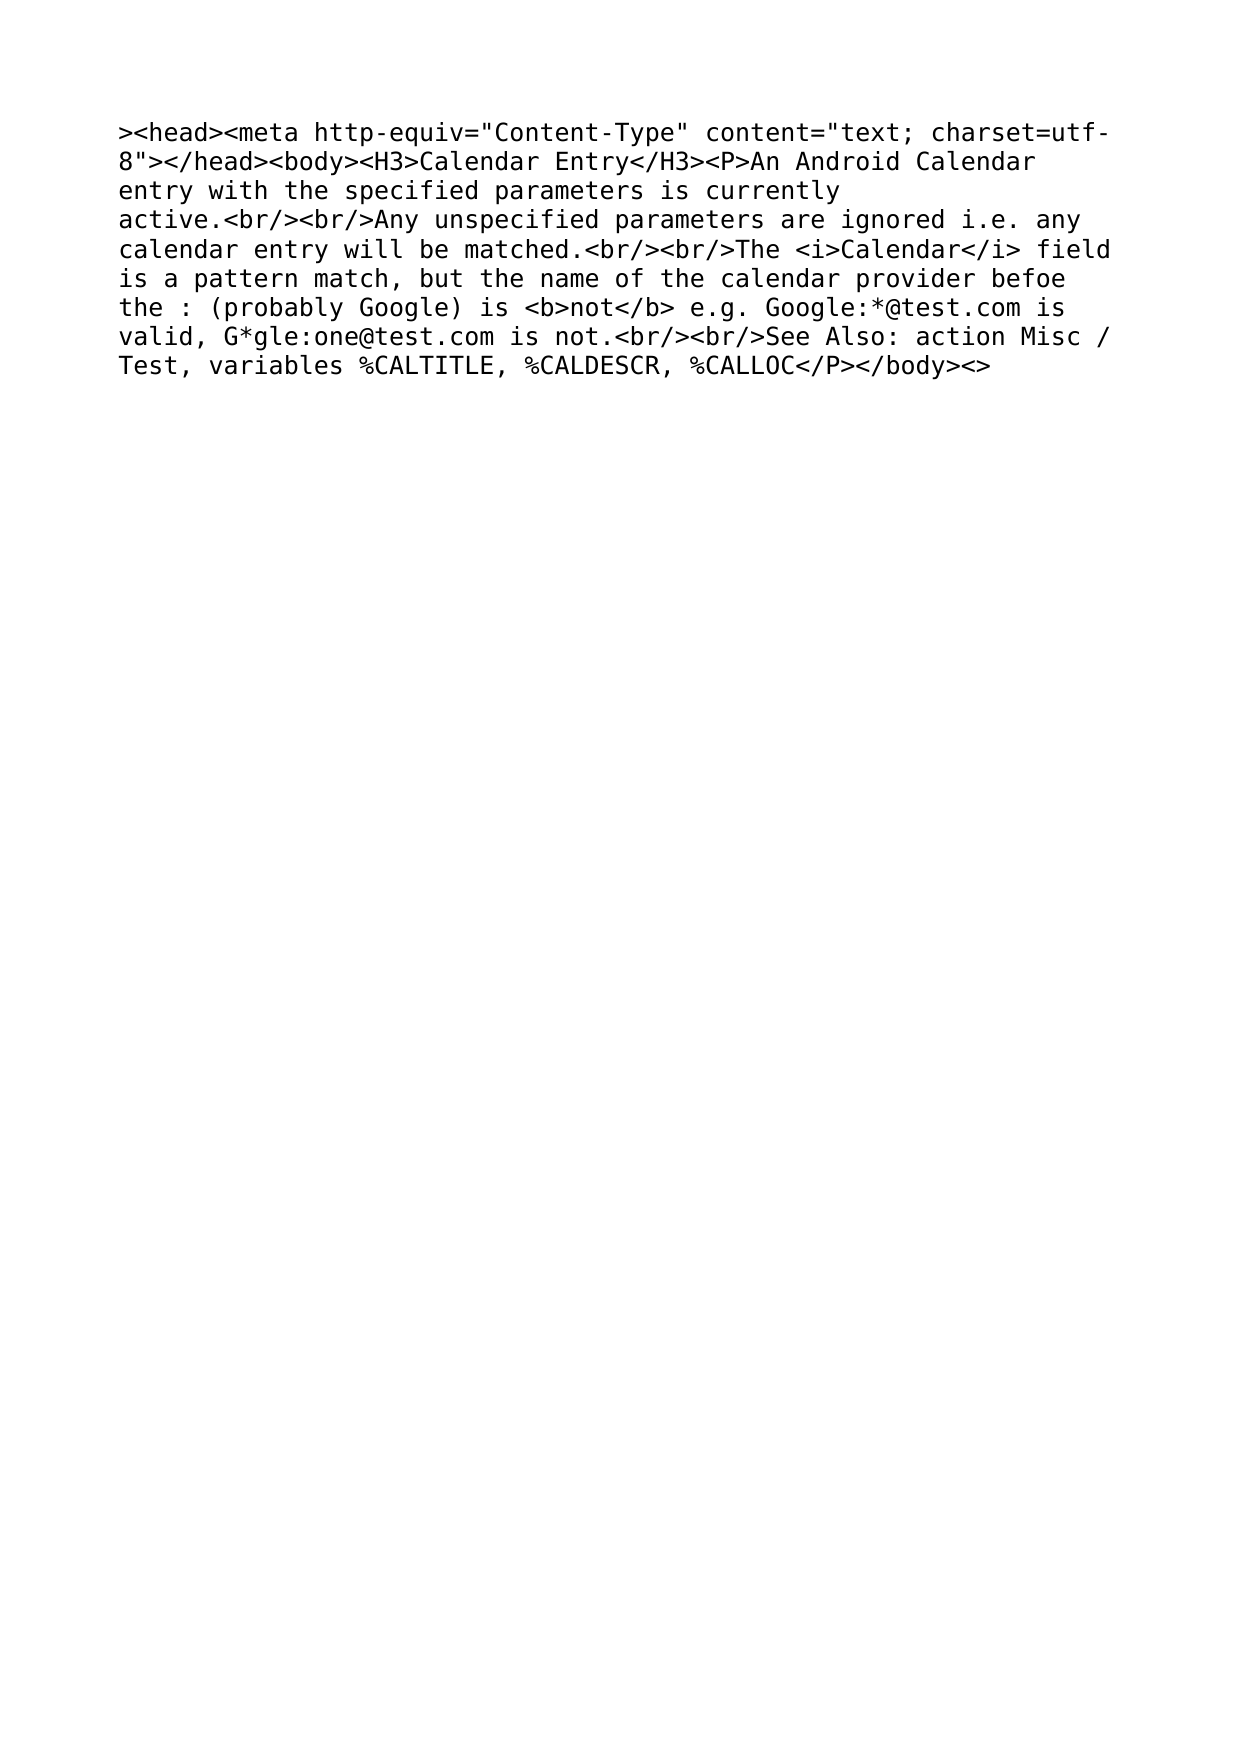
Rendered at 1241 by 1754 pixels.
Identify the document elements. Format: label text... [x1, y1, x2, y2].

text ><head><meta http-equiv="Content-Type" content="text; charset=utf-8"></head><body><H3>Calendar Entry</H3><P>An Android Calendar entry with the specified parameters is currently active.<br/><br/>Any unspecified parameters are ignored i.e. any calendar entry will be matched.<br/><br/>The <i>Calendar</i> field is a pattern match, but the name of the calendar provider befoe the : (probably Google) is <b>not</b> e.g. Google:*@test.com is valid, G*gle:one@test.com is not.<br/><br/>See Also: action Misc / Test, variables %CALTITLE, %CALDESCR, %CALLOC</P></body><> [118, 118, 1122, 381]
